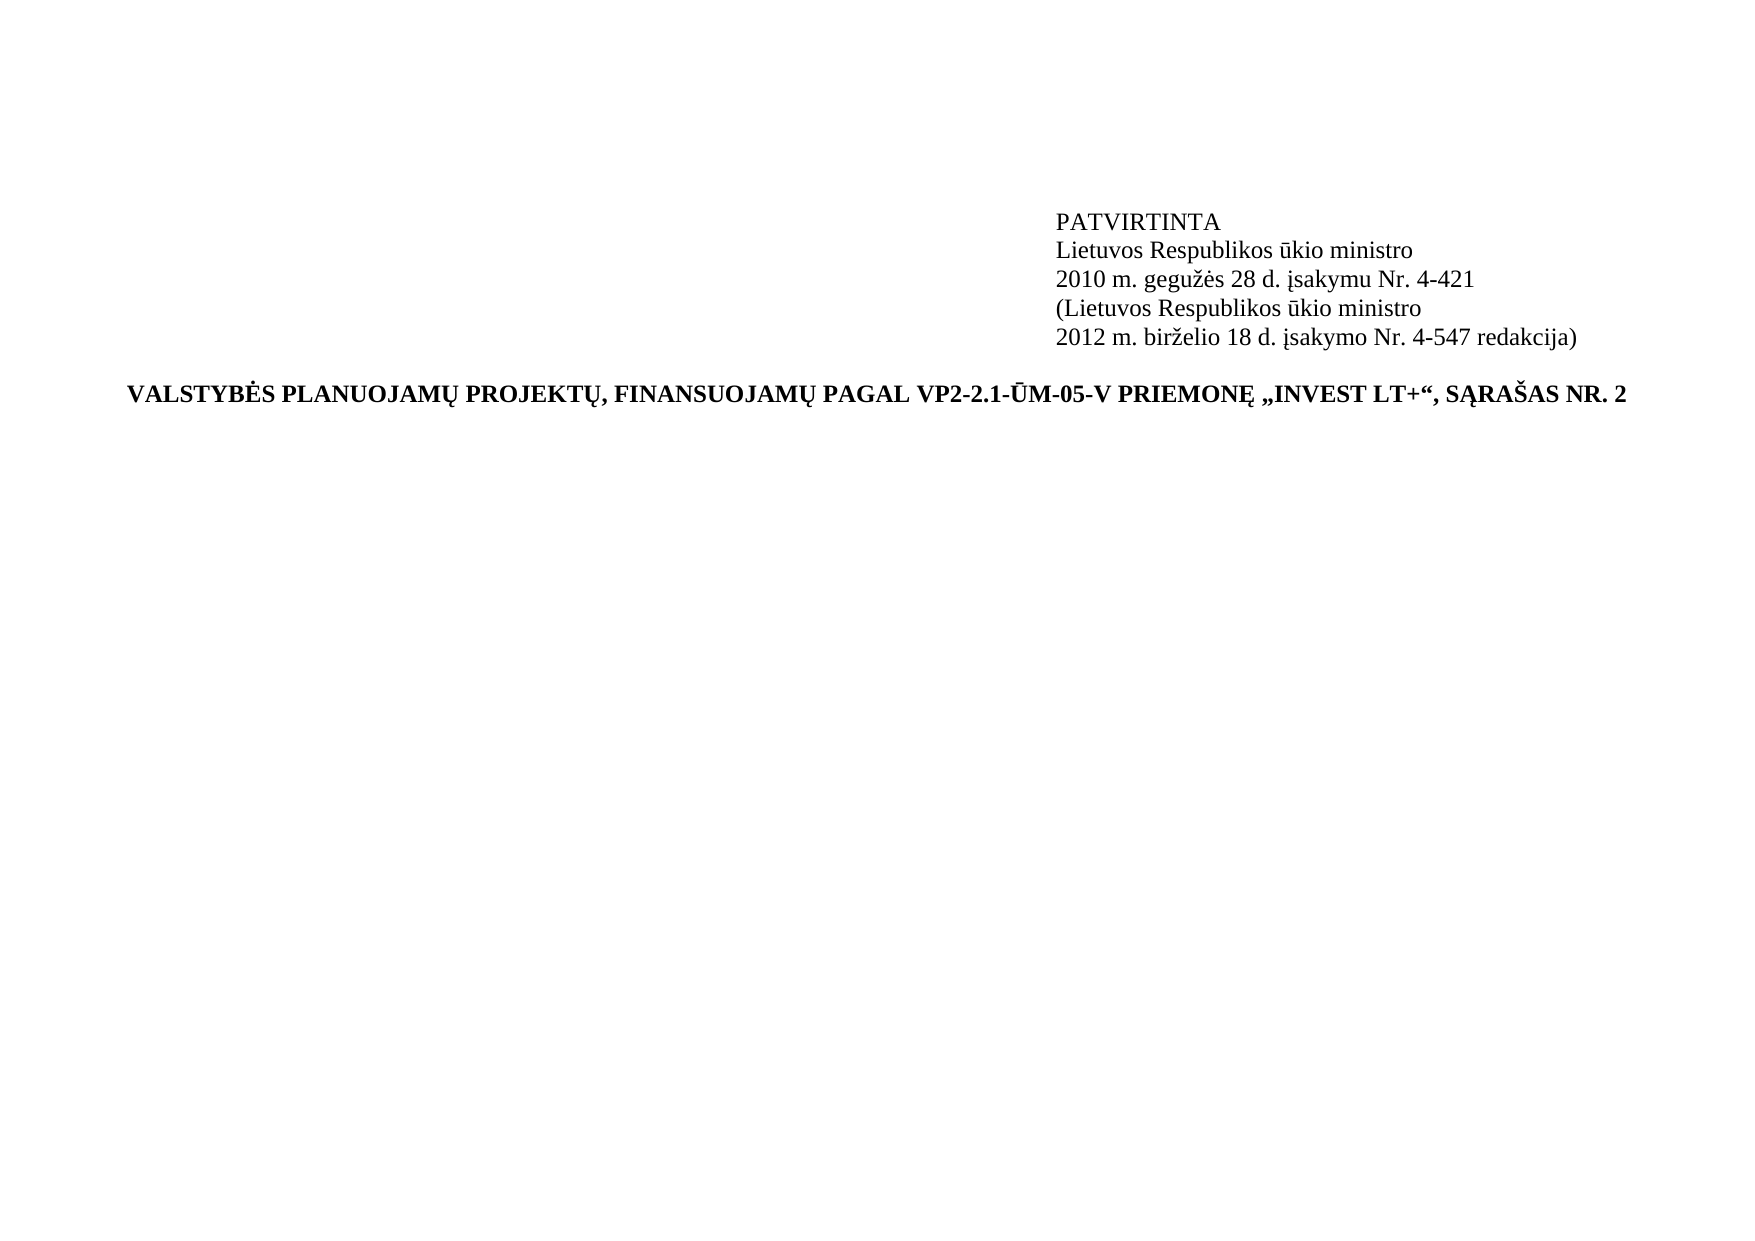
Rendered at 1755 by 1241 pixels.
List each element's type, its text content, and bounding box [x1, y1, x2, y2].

text PATVIRTINTA [1056, 207, 1636, 235]
text (Lietuvos Respublikos ūkio ministro [1056, 293, 1636, 322]
text Lietuvos Respublikos ūkio ministro [1056, 235, 1636, 264]
text VALSTYBĖS PLANUOJAMŲ PROJEKTŲ, FINANSUOJAMŲ PAGAL VP2-2.1-ŪM-05-V PRIEMONĘ „INVEST LT+“, SĄRAŠAS NR. 2 [118, 379, 1636, 408]
text 2010 m. gegužės 28 d. įsakymu Nr. 4-421 [1056, 264, 1636, 293]
text 2012 m. birželio 18 d. įsakymo Nr. 4-547 redakcija) [1056, 322, 1636, 350]
